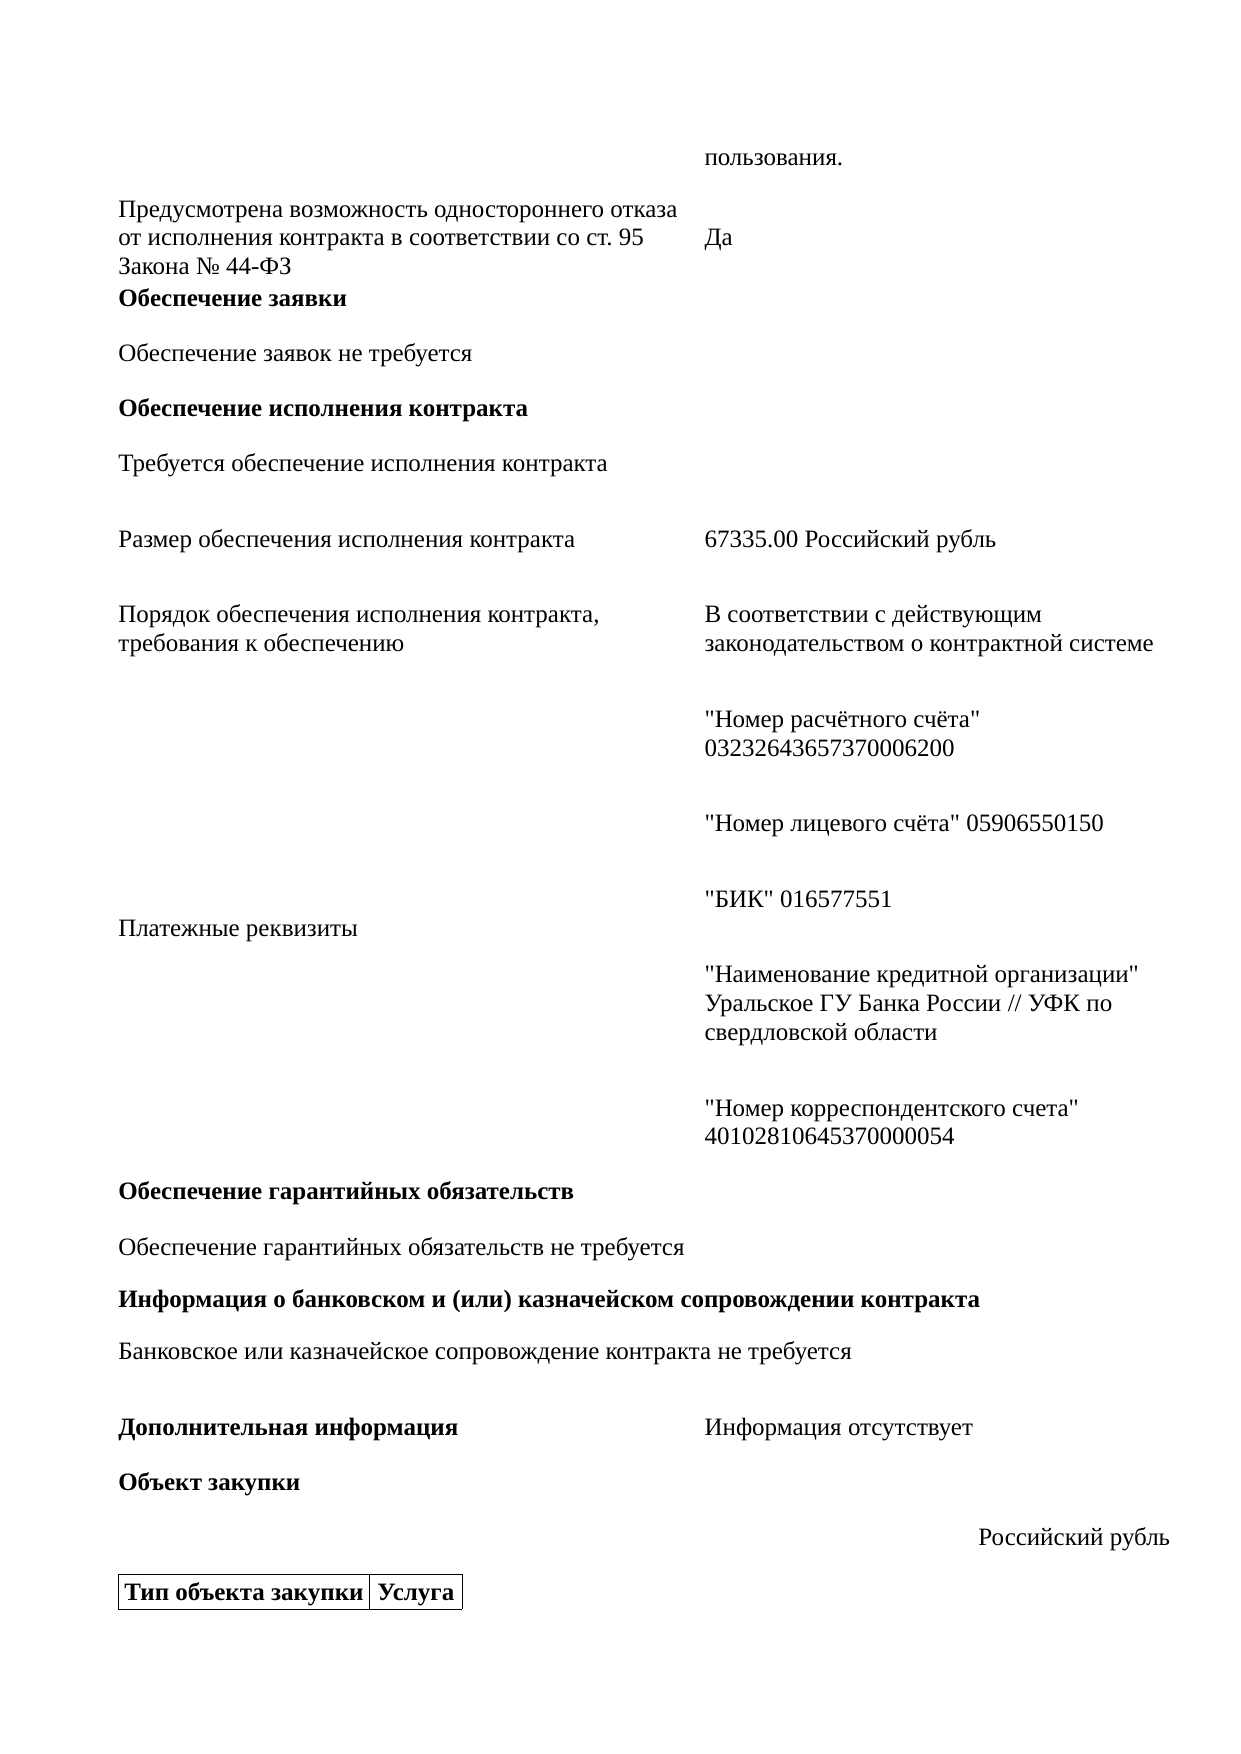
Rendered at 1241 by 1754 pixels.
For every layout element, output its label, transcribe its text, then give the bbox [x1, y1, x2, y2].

table_cell Обеспечение исполнения контракта [118, 390, 704, 425]
table_cell [704, 425, 1170, 500]
table_cell Банковское или казначейское сопровождение контракта не требуется [118, 1313, 1170, 1388]
table_cell Информация отсутствует [704, 1388, 1170, 1464]
table_cell [704, 1174, 1170, 1208]
table_cell Предусмотрена возможность одностороннего отказа от исполнения контракта в соответствии со ст. 95 Закона № 44-ФЗ [118, 194, 704, 280]
table_cell Обеспечение гарантийных обязательств [118, 1174, 704, 1208]
table_cell Обеспечение заявки [118, 280, 704, 314]
table_header Услуга [370, 1575, 462, 1609]
table_cell Информация о банковском и (или) казначейском сопровождении контракта [118, 1284, 1170, 1312]
table_cell Обеспечение заявок не требуется [118, 315, 704, 390]
table_cell пользования. [704, 118, 1170, 194]
table_cell "Номер расчётного счёта" 03232643657370006200 "Номер лицевого счёта" 05906550150 "БИК" 016577551 "Наименование кредитной организации" Уральское ГУ Банка России // УФК по свердловской области "Номер корреспондентского счета" 40102810645370000054 [704, 680, 1170, 1173]
table_cell [704, 390, 1170, 425]
table_cell Требуется обеспечение исполнения контракта [118, 425, 704, 500]
table_cell Объект закупки [118, 1464, 704, 1498]
table_cell Да [704, 194, 1170, 280]
table_cell Дополнительная информация [118, 1388, 704, 1464]
table_cell 67335.00 Российский рубль [704, 500, 1170, 576]
table_cell Размер обеспечения исполнения контракта [118, 500, 704, 576]
table_cell Российский рубль [118, 1498, 1170, 1574]
table_cell В соответствии с действующим законодательством о контрактной системе [704, 576, 1170, 680]
table_cell [704, 315, 1170, 390]
table_cell Порядок обеспечения исполнения контракта, требования к обеспечению [118, 576, 704, 680]
table_cell [704, 280, 1170, 314]
table_cell [704, 1208, 1170, 1284]
table_header Тип объекта закупки [119, 1575, 369, 1609]
table_cell [118, 118, 704, 194]
table_cell Обеспечение гарантийных обязательств не требуется [118, 1208, 704, 1284]
table_cell Платежные реквизиты [118, 680, 704, 1173]
table_cell [704, 1464, 1170, 1498]
